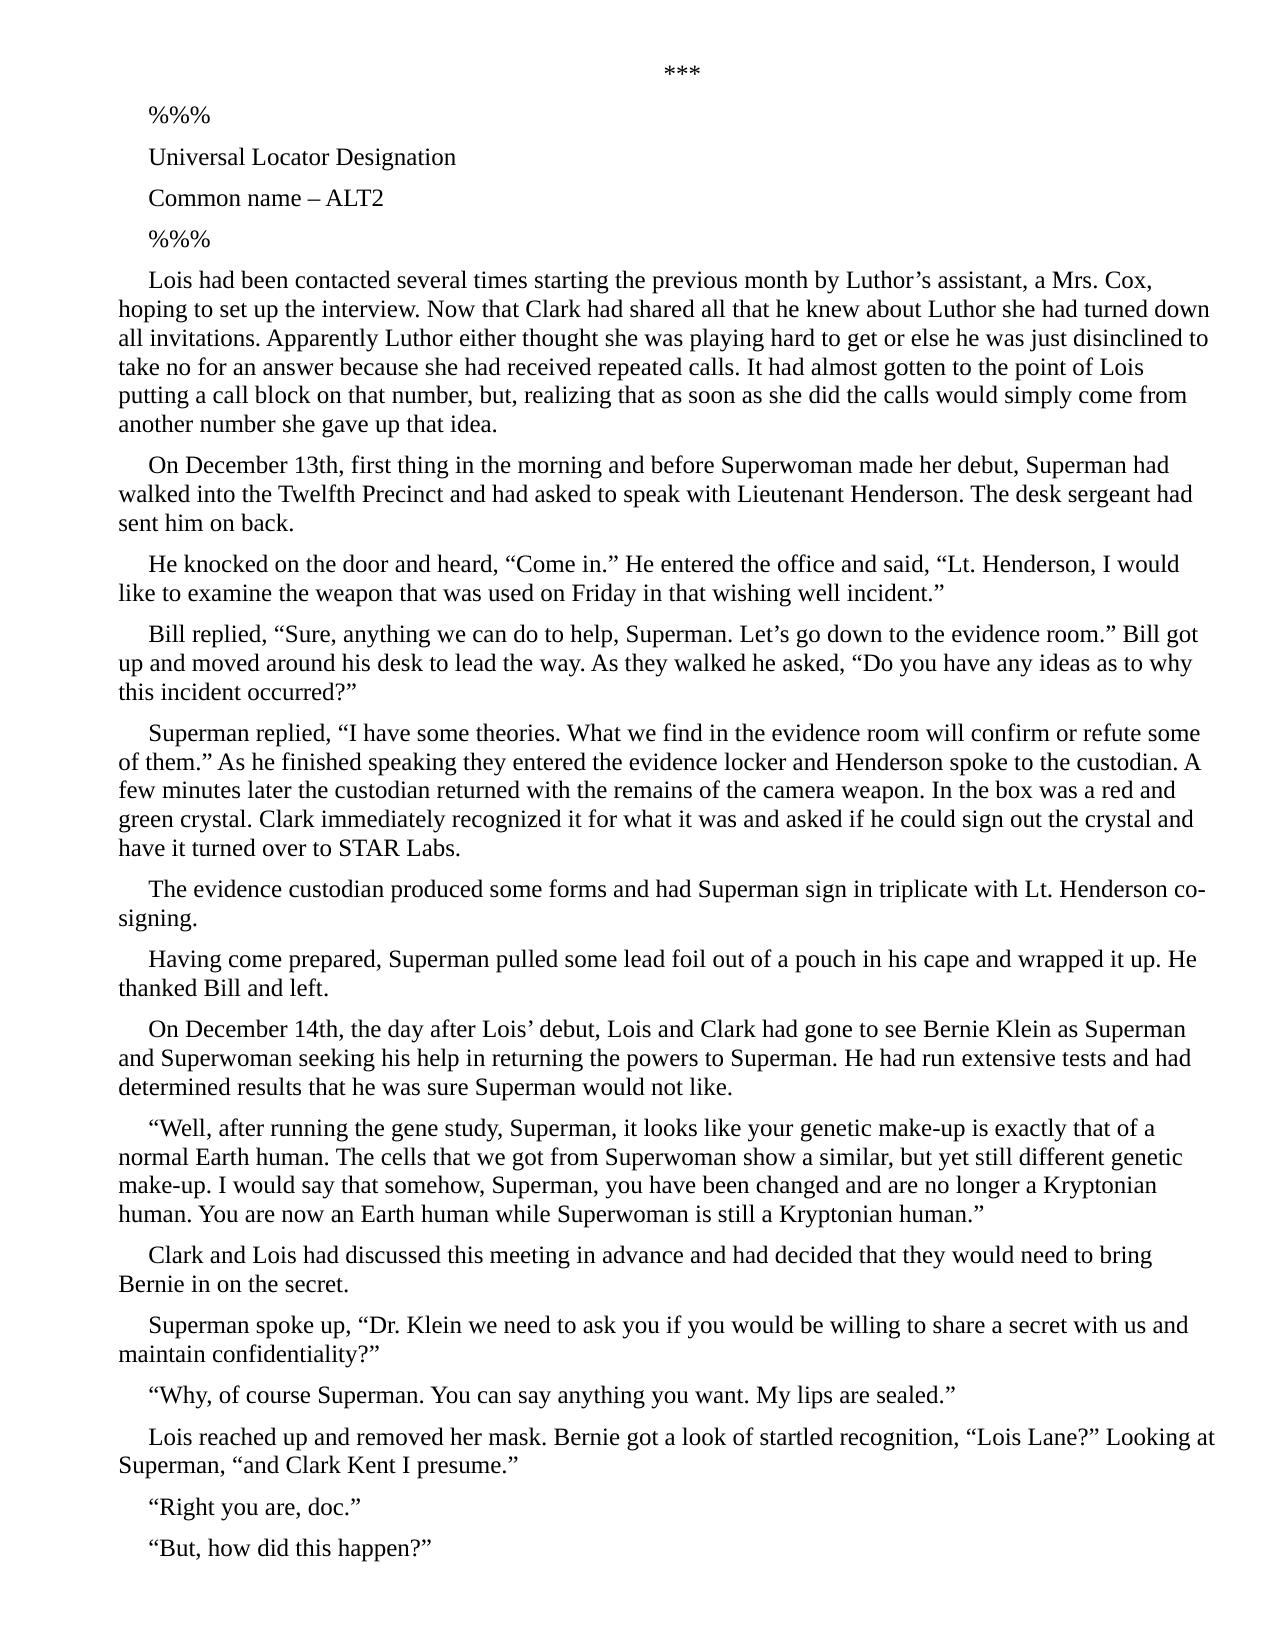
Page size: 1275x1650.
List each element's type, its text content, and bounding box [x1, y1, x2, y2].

text The evidence custodian produced some forms and had Superman sign in triplicate with Lt. Henderson co-signing. [118, 874, 1216, 932]
text “Well, after running the gene study, Superman, it looks like your genetic make-up is exactly that of a normal Earth human. The cells that we got from Superwoman show a similar, but yet still different genetic make-up. I would say that somehow, Superman, you have been changed and are no longer a Kryptonian human. You are now an Earth human while Superwoman is still a Kryptonian human.” [118, 1113, 1216, 1228]
text Lois had been contacted several times starting the previous month by Luthor’s assistant, a Mrs. Cox, hoping to set up the interview. Now that Clark had shared all that he knew about Luthor she had turned down all invitations. Apparently Luthor either thought she was playing hard to get or else he was just disinclined to take no for an answer because she had received repeated calls. It had almost gotten to the point of Lois putting a call block on that number, but, realizing that as soon as she did the calls would simply come from another number she gave up that idea. [118, 265, 1216, 438]
text Superman replied, “I have some theories. What we find in the evidence room will confirm or refute some of them.” As he finished speaking they entered the evidence locker and Henderson spoke to the custodian. A few minutes later the custodian returned with the remains of the camera weapon. In the box was a red and green crystal. Clark immediately recognized it for what it was and asked if he could sign out the crystal and have it turned over to STAR Labs. [118, 718, 1216, 862]
text “Right you are, doc.” [118, 1492, 1216, 1520]
text %%% [118, 224, 1216, 253]
text %%% [118, 100, 1216, 129]
text Universal Locator Designation [118, 142, 1216, 170]
text He knocked on the door and heard, “Come in.” He entered the office and said, “Lt. Henderson, I would like to examine the weapon that was used on Friday in that wishing well incident.” [118, 549, 1216, 607]
text Superman spoke up, “Dr. Klein we need to ask you if you would be willing to share a secret with us and maintain confidentiality?” [118, 1310, 1216, 1368]
text *** [118, 59, 1216, 88]
text “But, how did this happen?” [118, 1533, 1216, 1562]
text Clark and Lois had discussed this meeting in advance and had decided that they would need to bring Bernie in on the secret. [118, 1240, 1216, 1298]
text “Why, of course Superman. You can say anything you want. My lips are sealed.” [118, 1380, 1216, 1409]
text On December 14th, the day after Lois’ debut, Lois and Clark had gone to see Bernie Klein as Superman and Superwoman seeking his help in returning the powers to Superman. He had run extensive tests and had determined results that he was sure Superman would not like. [118, 1014, 1216, 1100]
text Lois reached up and removed her mask. Bernie got a look of startled recognition, “Lois Lane?” Looking at Superman, “and Clark Kent I presume.” [118, 1422, 1216, 1479]
text On December 13th, first thing in the morning and before Superwoman made her debut, Superman had walked into the Twelfth Precinct and had asked to speak with Lieutenant Henderson. The desk sergeant had sent him on back. [118, 450, 1216, 537]
text Bill replied, “Sure, anything we can do to help, Superman. Let’s go down to the evidence room.” Bill got up and moved around his desk to lead the way. As they walked he asked, “Do you have any ideas as to why this incident occurred?” [118, 619, 1216, 705]
text Having come prepared, Superman pulled some lead foil out of a pouch in his cape and wrapped it up. He thanked Bill and left. [118, 944, 1216, 1002]
text Common name – ALT2 [118, 183, 1216, 212]
